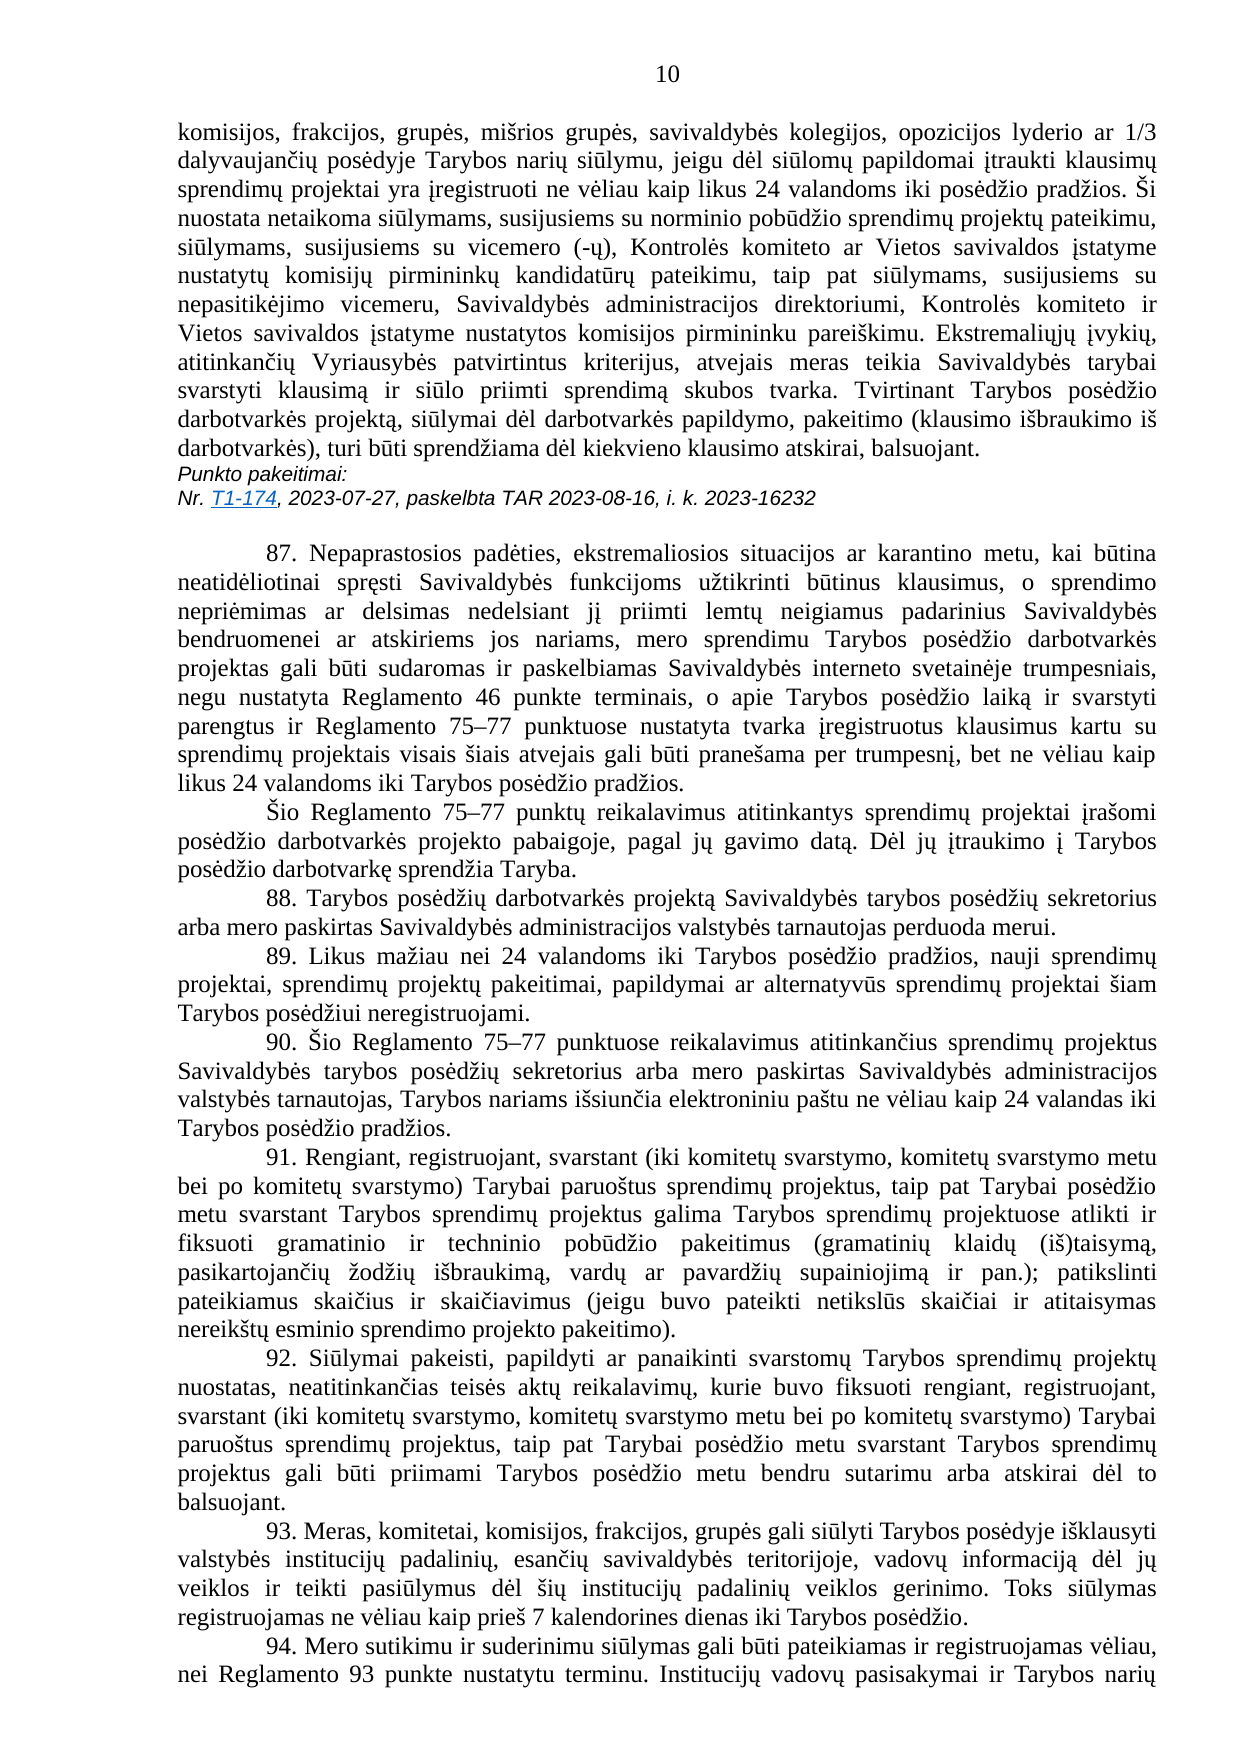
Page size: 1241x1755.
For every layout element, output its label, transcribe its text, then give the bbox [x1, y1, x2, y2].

text 89. Likus mažiau nei 24 valandoms iki Tarybos posėdžio pradžios, nauji sprendimų projektai, sprendimų projektų pakeitimai, papildymai ar alternatyvūs sprendimų projektai šiam Tarybos posėdžiui neregistruojami. [177, 941, 1158, 1027]
text 91. Rengiant, registruojant, svarstant (iki komitetų svarstymo, komitetų svarstymo metu bei po komitetų svarstymo) Tarybai paruoštus sprendimų projektus, taip pat Tarybai posėdžio metu svarstant Tarybos sprendimų projektus galima Tarybos sprendimų projektuose atlikti ir fiksuoti gramatinio ir techninio pobūdžio pakeitimus (gramatinių klaidų (iš)taisymą, pasikartojančių žodžių išbraukimą, vardų ar pavardžių supainiojimą ir pan.); patikslinti pateikiamus skaičius ir skaičiavimus (jeigu buvo pateikti netikslūs skaičiai ir atitaisymas nereikštų esminio sprendimo projekto pakeitimo). [177, 1142, 1158, 1343]
text Šio Reglamento 75–77 punktų reikalavimus atitinkantys sprendimų projektai įrašomi posėdžio darbotvarkės projekto pabaigoje, pagal jų gavimo datą. Dėl jų įtraukimo į Tarybos posėdžio darbotvarkę sprendžia Taryba. [177, 797, 1158, 883]
text 88. Tarybos posėdžių darbotvarkės projektą Savivaldybės tarybos posėdžių sekretorius arba mero paskirtas Savivaldybės administracijos valstybės tarnautojas perduoda merui. [177, 883, 1158, 941]
text 92. Siūlymai pakeisti, papildyti ar panaikinti svarstomų Tarybos sprendimų projektų nuostatas, neatitinkančias teisės aktų reikalavimų, kurie buvo fiksuoti rengiant, registruojant, svarstant (iki komitetų svarstymo, komitetų svarstymo metu bei po komitetų svarstymo) Tarybai paruoštus sprendimų projektus, taip pat Tarybai posėdžio metu svarstant Tarybos sprendimų projektus gali būti priimami Tarybos posėdžio metu bendru sutarimu arba atskirai dėl to balsuojant. [177, 1343, 1158, 1516]
text komisijos, frakcijos, grupės, mišrios grupės, savivaldybės kolegijos, opozicijos lyderio ar 1/3 dalyvaujančių posėdyje Tarybos narių siūlymu, jeigu dėl siūlomų papildomai įtraukti klausimų sprendimų projektai yra įregistruoti ne vėliau kaip likus 24 valandoms iki posėdžio pradžios. Ši nuostata netaikoma siūlymams, susijusiems su norminio pobūdžio sprendimų projektų pateikimu, siūlymams, susijusiems su vicemero (-ų), Kontrolės komiteto ar Vietos savivaldos įstatyme nustatytų komisijų pirmininkų kandidatūrų pateikimu, taip pat siūlymams, susijusiems su nepasitikėjimo vicemeru, Savivaldybės administracijos direktoriumi, Kontrolės komiteto ir Vietos savivaldos įstatyme nustatytos komisijos pirmininku pareiškimu. Ekstremaliųjų įvykių, atitinkančių Vyriausybės patvirtintus kriterijus, atvejais meras teikia Savivaldybės tarybai svarstyti klausimą ir siūlo priimti sprendimą skubos tvarka. Tvirtinant Tarybos posėdžio darbotvarkės projektą, siūlymai dėl darbotvarkės papildymo, pakeitimo (klausimo išbraukimo iš darbotvarkės), turi būti sprendžiama dėl kiekvieno klausimo atskirai, balsuojant. [177, 117, 1158, 462]
text Punkto pakeitimai: [177, 462, 1158, 486]
text 93. Meras, komitetai, komisijos, frakcijos, grupės gali siūlyti Tarybos posėdyje išklausyti valstybės institucijų padalinių, esančių savivaldybės teritorijoje, vadovų informaciją dėl jų veiklos ir teikti pasiūlymus dėl šių institucijų padalinių veiklos gerinimo. Toks siūlymas registruojamas ne vėliau kaip prieš 7 kalendorines dienas iki Tarybos posėdžio. [177, 1516, 1158, 1631]
text 90. Šio Reglamento 75–77 punktuose reikalavimus atitinkančius sprendimų projektus Savivaldybės tarybos posėdžių sekretorius arba mero paskirtas Savivaldybės administracijos valstybės tarnautojas, Tarybos nariams išsiunčia elektroniniu paštu ne vėliau kaip 24 valandas iki Tarybos posėdžio pradžios. [177, 1027, 1158, 1142]
text Nr. T1-174, 2023-07-27, paskelbta TAR 2023-08-16, i. k. 2023-16232 [177, 486, 1158, 509]
text 87. Nepaprastosios padėties, ekstremaliosios situacijos ar karantino metu, kai būtina neatidėliotinai spręsti Savivaldybės funkcijoms užtikrinti būtinus klausimus, o sprendimo nepriėmimas ar delsimas nedelsiant jį priimti lemtų neigiamus padarinius Savivaldybės bendruomenei ar atskiriems jos nariams, mero sprendimu Tarybos posėdžio darbotvarkės projektas gali būti sudaromas ir paskelbiamas Savivaldybės interneto svetainėje trumpesniais, negu nustatyta Reglamento 46 punkte terminais, o apie Tarybos posėdžio laiką ir svarstyti parengtus ir Reglamento 75–77 punktuose nustatyta tvarka įregistruotus klausimus kartu su sprendimų projektais visais šiais atvejais gali būti pranešama per trumpesnį, bet ne vėliau kaip likus 24 valandoms iki Tarybos posėdžio pradžios. [177, 538, 1158, 797]
text 94. Mero sutikimu ir suderinimu siūlymas gali būti pateikiamas ir registruojamas vėliau, nei Reglamento 93 punkte nustatytu terminu. Institucijų vadovų pasisakymai ir Tarybos narių [177, 1631, 1158, 1688]
